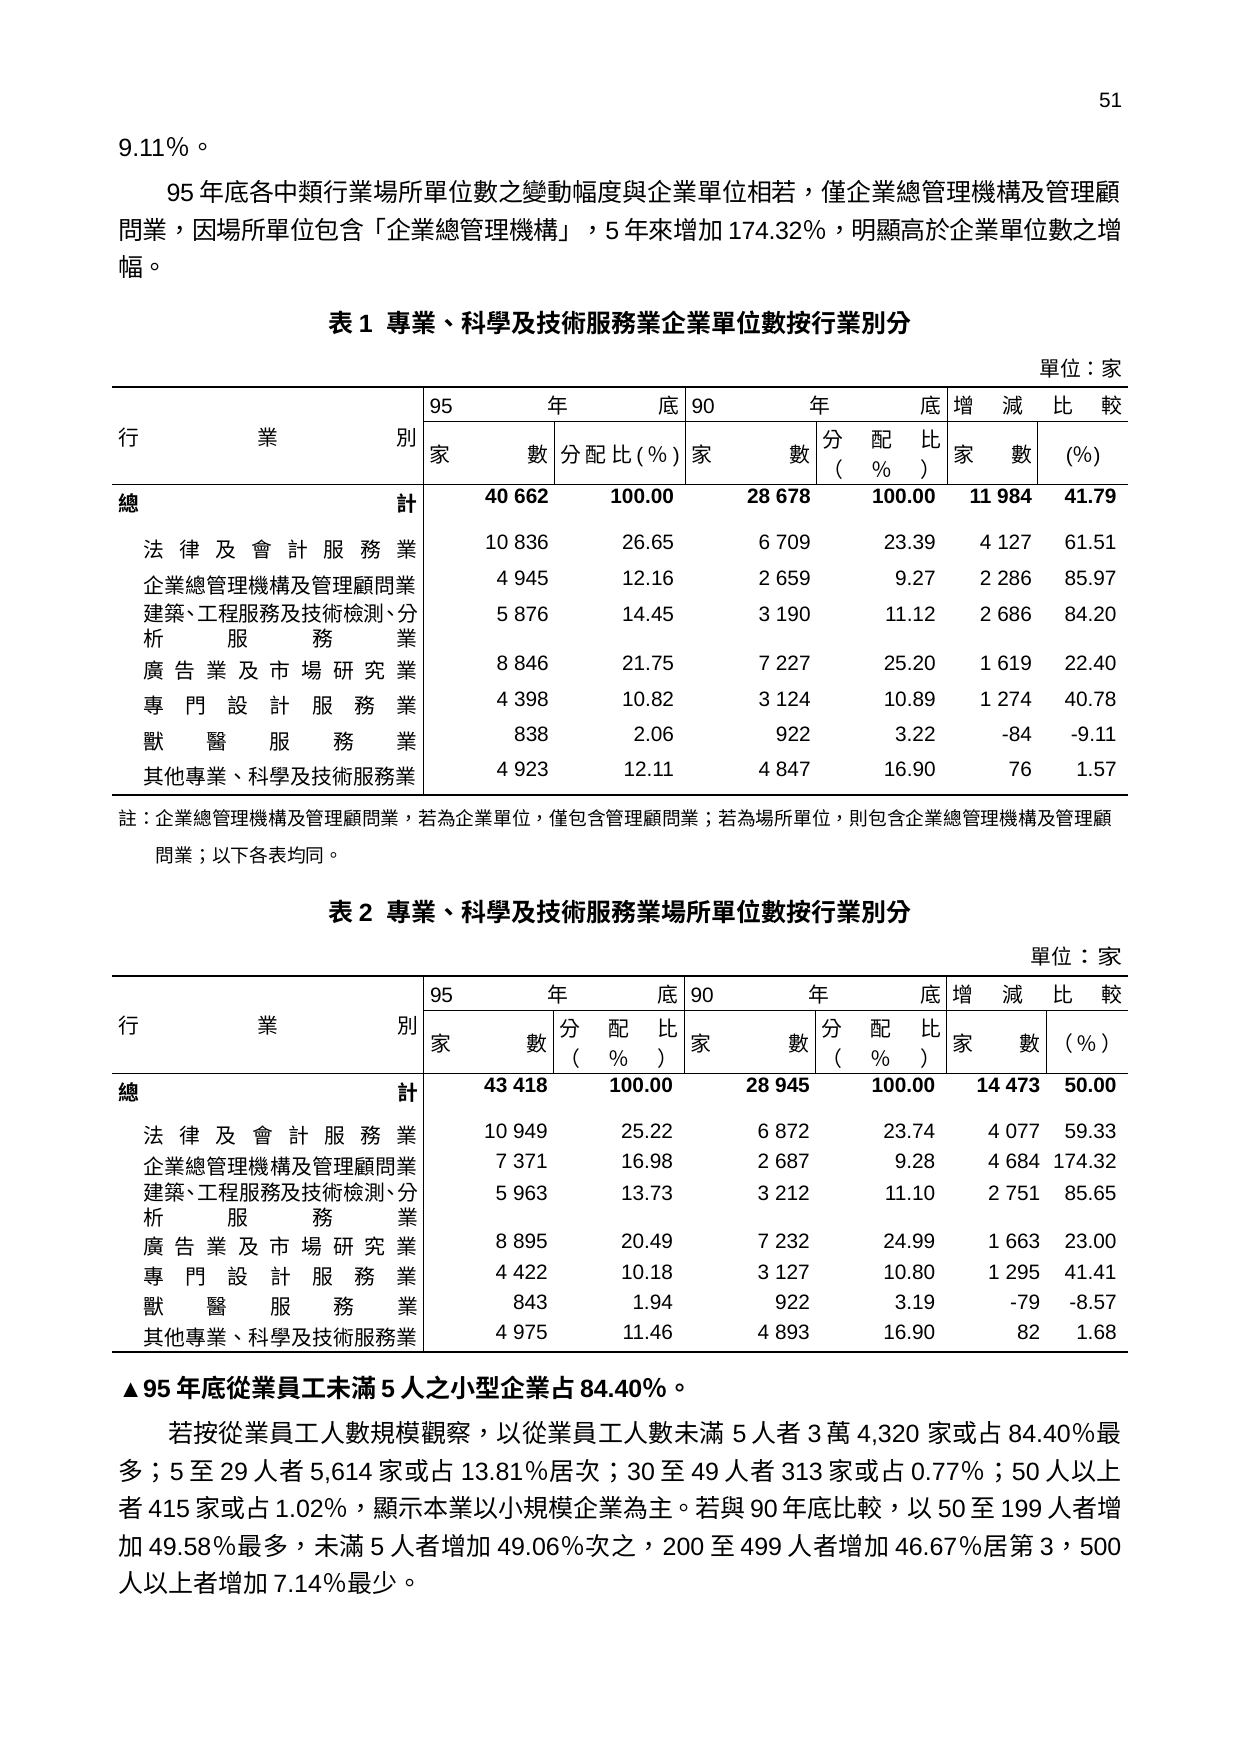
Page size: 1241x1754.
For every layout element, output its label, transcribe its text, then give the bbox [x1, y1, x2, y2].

table_cell 3 124 [686, 687, 816, 723]
text 表2 專業、科學及技術服務業場所單位數按行業別分 [118, 892, 1122, 929]
table_cell -8.57 [1046, 1291, 1128, 1321]
table_cell 16.98 [554, 1150, 684, 1180]
table_cell 11 984 [947, 485, 1038, 519]
table_cell 法律及會計服務業 [112, 1120, 423, 1150]
table_cell [1038, 519, 1128, 531]
table_cell 10.89 [816, 687, 947, 723]
table_cell 4 422 [424, 1260, 553, 1291]
table_cell 獸醫服務業 [112, 723, 423, 758]
table_cell 843 [424, 1291, 553, 1321]
table_cell 4 127 [947, 531, 1038, 566]
table_cell 10 949 [424, 1120, 553, 1150]
table_cell 4 847 [686, 758, 816, 793]
table_cell 4 975 [424, 1321, 553, 1351]
table_cell 61.51 [1038, 531, 1128, 566]
table_cell 1 619 [947, 652, 1038, 687]
table_cell 23.74 [816, 1120, 947, 1150]
table_cell 4 398 [424, 687, 554, 723]
table_cell 家數 [424, 422, 554, 484]
table_cell [816, 1108, 947, 1120]
table_cell [947, 519, 1038, 531]
table_cell 3 190 [686, 602, 816, 652]
table_cell 專門設計服務業 [112, 687, 423, 723]
table_cell 82 [947, 1321, 1046, 1351]
text 隨著房地產市場景氣活絡及企業分工專業化、細緻化，5年來專業、科學及技術服務業家數明顯成長，95年底臺灣地區專業、科學及技術服務業企業單位數為4萬662家，較90年底增加1萬1,984家或41.79％。各中類行業以法律及會計服務業1萬836家或占26.65％為最多；廣告業及市場研究業8,846家或占21.75％居次；建築、工程服務及技術檢測、分析服務業5,876家或占14.45％居第3；而以獸醫服務業838家或占2.06％最少。若與90年底比較，以管理顧問業增加85.97％最快；受惠於房地產景氣活絡之建築、工程服務及技術檢測、分析服務業增加84.20％次之；法律及會計服務業增加61.51％居第3；獸醫服務業則減少9.11％。 [118, 127, 1122, 164]
table_cell 其他專業、科學及技術服務業 [112, 1321, 423, 1351]
table_cell 8 895 [424, 1230, 553, 1260]
table_cell 84.20 [1038, 602, 1128, 652]
table_cell 10.18 [554, 1260, 684, 1291]
table_cell 2 686 [947, 602, 1038, 652]
table_cell -79 [947, 1291, 1046, 1321]
table_cell 8 846 [424, 652, 554, 687]
table_cell 41.79 [1038, 485, 1128, 519]
table_cell 23.39 [816, 531, 947, 566]
table_header 行業別 [112, 977, 423, 1072]
table_cell 家數 [685, 1011, 815, 1072]
text ▲95年底從業員工未滿5人之小型企業占84.40％。 [118, 1353, 1122, 1406]
text 95年底各中類行業場所單位數之變動幅度與企業單位相若，僅企業總管理機構及管理顧問業，因場所單位包含「企業總管理機構」，5年來增加174.32％，明顯高於企業單位數之增幅。 [118, 172, 1122, 284]
table_cell 25.20 [816, 652, 947, 687]
table_cell 41.41 [1046, 1260, 1128, 1291]
table_cell 85.97 [1038, 566, 1128, 602]
table_cell 2 659 [686, 566, 816, 602]
table_cell 10.82 [555, 687, 686, 723]
table_cell [816, 519, 947, 531]
table_cell 10 836 [424, 531, 554, 566]
table_cell 1.68 [1046, 1321, 1128, 1351]
table_cell 12.16 [555, 566, 686, 602]
table_cell 2 687 [685, 1150, 816, 1180]
table_cell 10.80 [816, 1260, 947, 1291]
table_cell 1 274 [947, 687, 1038, 723]
text 若按從業員工人數規模觀察，以從業員工人數未滿5人者3萬4,320 家或占84.40％最多；5至29人者5,614家或占13.81％居次；30至49人者313家或占0.77％；50人以上者415家或占1.02％，顯示本業以小規模企業為主。若與90年底比較，以50至199人者增加49.58％最多，未滿5人者增加49.06％次之，200至499人者增加46.67％居第3，500人以上者增加7.14％最少。 [118, 1413, 1122, 1601]
table_cell [112, 1108, 423, 1120]
table_cell 9.27 [816, 566, 947, 602]
table_cell 企業總管理機構及管理顧問業 [112, 1150, 423, 1180]
table_cell 分配比（％） [554, 1011, 684, 1072]
table_cell 9.28 [816, 1150, 947, 1180]
table_cell 4 684 [947, 1150, 1046, 1180]
table_cell 12.11 [555, 758, 686, 793]
table_cell 76 [947, 758, 1038, 793]
table_cell (％) [1038, 422, 1128, 484]
table_cell （％） [1047, 1011, 1128, 1072]
table_header 增減比較 [947, 977, 1128, 1010]
table_cell 分配比（％） [817, 422, 947, 484]
table_cell 11.12 [816, 602, 947, 652]
table_cell [1046, 1108, 1128, 1120]
table_cell 總計 [112, 485, 423, 519]
table_cell 24.99 [816, 1230, 947, 1260]
table_cell 家數 [948, 422, 1037, 484]
table_cell 建築、工程服務及技術檢測、分析服務業 [112, 602, 423, 652]
table_cell 838 [424, 723, 554, 758]
table_cell 分配比（％） [816, 1011, 946, 1072]
table_cell [112, 519, 423, 531]
table_cell 1 295 [947, 1260, 1046, 1291]
table_header 95年底 [424, 977, 684, 1010]
table_cell 2.06 [555, 723, 686, 758]
table_cell 廣告業及市場研究業 [112, 652, 423, 687]
table_cell 16.90 [816, 1321, 947, 1351]
table_cell 23.00 [1046, 1230, 1128, 1260]
table_cell 922 [686, 723, 816, 758]
text 單位：家 [118, 937, 1122, 974]
table_cell 分配比(％) [555, 422, 685, 484]
table_cell 7 371 [424, 1150, 553, 1180]
text 單位：家 [118, 348, 1122, 386]
table_cell 6 709 [686, 531, 816, 566]
text 註：企業總管理機構及管理顧問業，若為企業單位，僅包含管理顧問業；若為場所單位，則包含企業總管理機構及管理顧問業；以下各表均同。 [118, 796, 1122, 873]
table_cell 22.40 [1038, 652, 1128, 687]
table_cell 85.65 [1046, 1180, 1128, 1230]
table_cell 4 945 [424, 566, 554, 602]
table_cell 20.49 [554, 1230, 684, 1260]
table_header 90年底 [685, 977, 946, 1010]
table_cell 2 751 [947, 1180, 1046, 1230]
table_cell 家數 [686, 422, 816, 484]
table_cell 2 286 [947, 566, 1038, 602]
table_cell 3.22 [816, 723, 947, 758]
table_cell [555, 519, 686, 531]
table_cell 922 [685, 1291, 816, 1321]
table_header 95年底 [424, 388, 685, 421]
table_cell 建築、工程服務及技術檢測、分析服務業 [112, 1180, 423, 1230]
table_cell 5 963 [424, 1180, 553, 1230]
table_cell [424, 519, 554, 531]
table_cell 28 678 [686, 485, 816, 519]
table_cell 企業總管理機構及管理顧問業 [112, 566, 423, 602]
table_cell 11.46 [554, 1321, 684, 1351]
table_header 90年底 [686, 388, 947, 421]
table_cell 21.75 [555, 652, 686, 687]
table_cell [554, 1108, 684, 1120]
table_header 增減比較 [948, 388, 1128, 421]
table_cell 4 077 [947, 1120, 1046, 1150]
table_cell 專門設計服務業 [112, 1260, 423, 1291]
table_cell 家數 [947, 1011, 1046, 1072]
table_header 行業別 [112, 388, 423, 484]
table_cell -9.11 [1038, 723, 1128, 758]
table_cell 4 893 [685, 1321, 816, 1351]
table_cell [686, 519, 816, 531]
table_cell 法律及會計服務業 [112, 531, 423, 566]
table_cell 100.00 [555, 485, 686, 519]
table_cell 59.33 [1046, 1120, 1128, 1150]
text 表1 專業、科學及技術服務業企業單位數按行業別分 [118, 303, 1122, 341]
table_cell -84 [947, 723, 1038, 758]
table_cell 13.73 [554, 1180, 684, 1230]
table_cell 3 127 [685, 1260, 816, 1291]
table_cell 100.00 [816, 1074, 947, 1108]
table_cell 6 872 [685, 1120, 816, 1150]
table_cell 1.94 [554, 1291, 684, 1321]
table_cell 40.78 [1038, 687, 1128, 723]
table_cell 11.10 [816, 1180, 947, 1230]
table_cell 50.00 [1046, 1074, 1128, 1108]
table_cell 7 232 [685, 1230, 816, 1260]
table_cell 28 945 [685, 1074, 816, 1108]
table_cell 40 662 [424, 485, 554, 519]
table_cell 3 212 [685, 1180, 816, 1230]
table_cell 43 418 [424, 1074, 553, 1108]
table_cell 獸醫服務業 [112, 1291, 423, 1321]
table_cell 7 227 [686, 652, 816, 687]
table_cell 4 923 [424, 758, 554, 793]
table_cell 1.57 [1038, 758, 1128, 793]
table_cell 14 473 [947, 1074, 1046, 1108]
table_cell 家數 [424, 1011, 553, 1072]
table_cell 5 876 [424, 602, 554, 652]
table_cell 16.90 [816, 758, 947, 793]
table_cell 100.00 [554, 1074, 684, 1108]
table_cell 26.65 [555, 531, 686, 566]
table_cell 1 663 [947, 1230, 1046, 1260]
table_cell 100.00 [816, 485, 947, 519]
table_cell 25.22 [554, 1120, 684, 1150]
table_cell 3.19 [816, 1291, 947, 1321]
table_cell [947, 1108, 1046, 1120]
table_cell 其他專業、科學及技術服務業 [112, 758, 423, 793]
table_cell 14.45 [555, 602, 686, 652]
table_cell 174.32 [1046, 1150, 1128, 1180]
table_cell [685, 1108, 816, 1120]
table_cell 總計 [112, 1074, 423, 1108]
table_cell 廣告業及市場研究業 [112, 1230, 423, 1260]
table_cell [424, 1108, 553, 1120]
